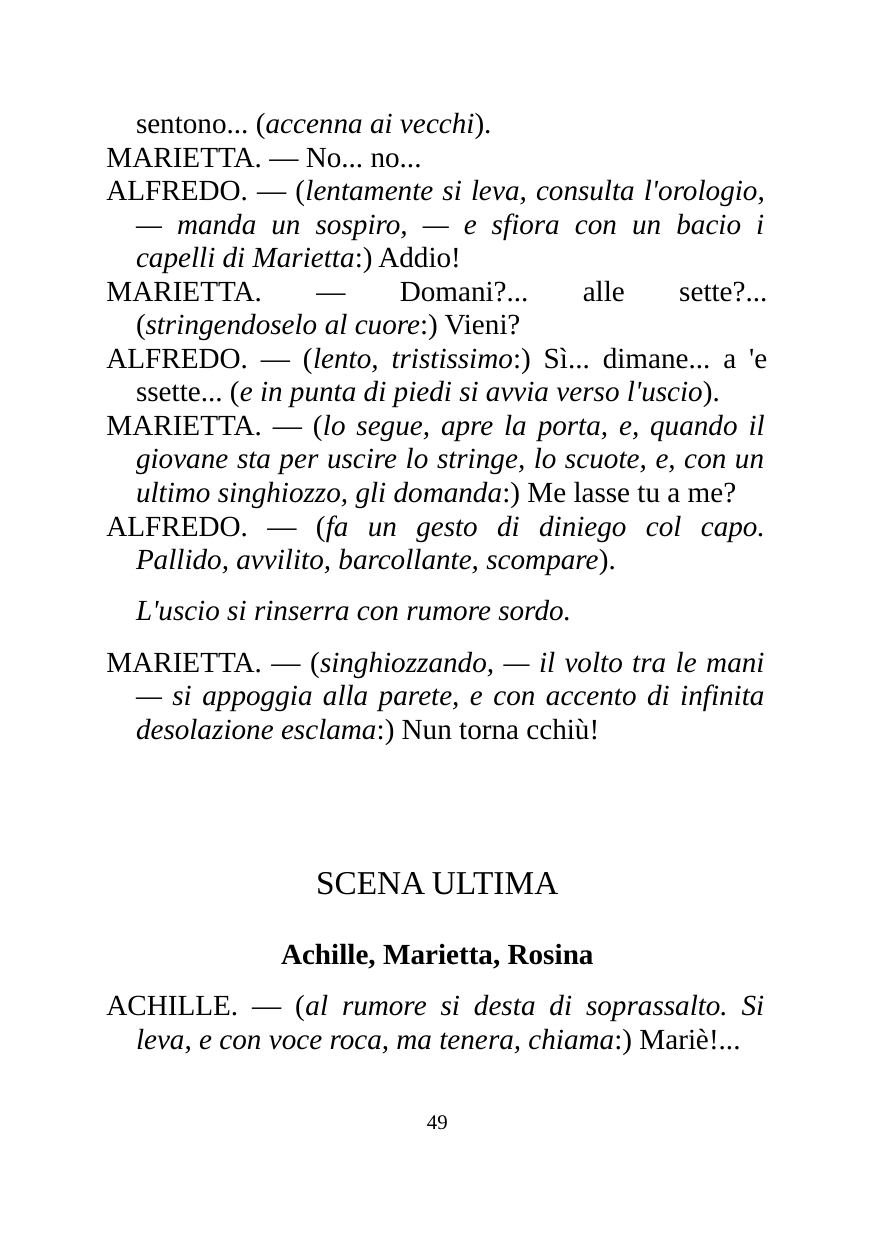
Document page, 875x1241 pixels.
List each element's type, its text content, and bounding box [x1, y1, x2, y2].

text ALFREDO. — (lento, tristissimo:) Sì... dimane... a 'e ssette... (e in punta di piedi si avvia verso l'uscio). [106, 341, 768, 408]
text MARIETTA. — (lo segue, apre la porta, e, quando il giovane sta per uscire lo stringe, lo scuote, e, con un ultimo singhiozzo, gli domanda:) Me lasse tu a me? [106, 408, 768, 509]
text Achille, Marietta, Rosina [106, 937, 768, 971]
text ALFREDO. — (fa un gesto di diniego col capo. Pallido, avvilito, barcollante, scompare). [106, 509, 768, 576]
text ACHILLE. — (al rumore si desta di soprassalto. Si leva, e con voce roca, ma tenera, chiama:) Mariè!... [106, 988, 768, 1056]
text MARIETTA. — Domani?... alle sette?... (stringendoselo al cuore:) Vieni? [106, 274, 768, 341]
text sentono... (accenna ai vecchi). [106, 106, 768, 140]
text L'uscio si rinserra con rumore sordo. [106, 593, 768, 627]
text ALFREDO. — (lentamente si leva, consulta l'orologio, — manda un sospiro, — e sfiora con un bacio i capelli di Marietta:) Addio! [106, 173, 768, 274]
subtitle SCENA ULTIMA [106, 863, 768, 902]
text MARIETTA. — No... no... [106, 140, 768, 173]
text MARIETTA. — (singhiozzando, — il volto tra le mani — si appoggia alla parete, e con accento di infinita desolazione esclama:) Nun torna cchiù! [106, 645, 768, 745]
